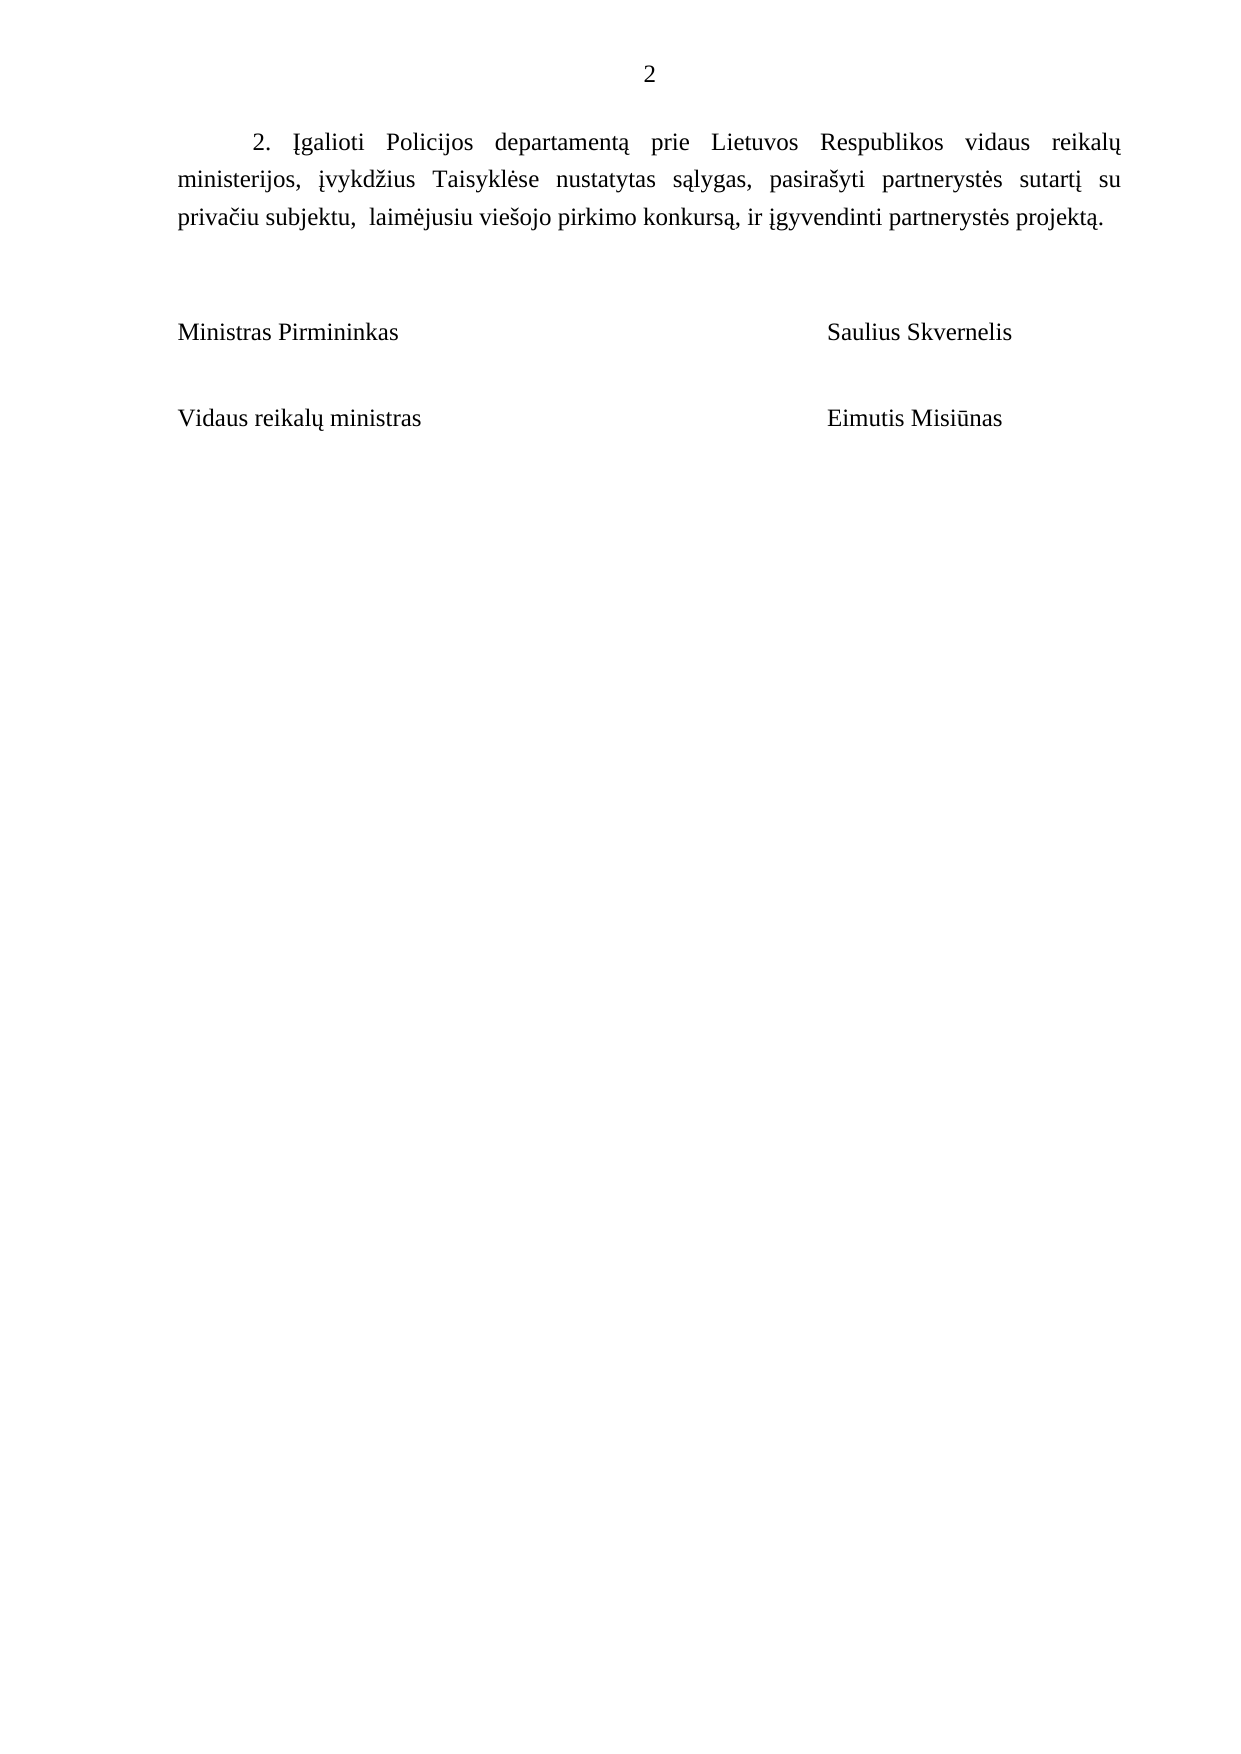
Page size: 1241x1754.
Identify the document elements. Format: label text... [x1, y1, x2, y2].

text Ministras Pirmininkas Saulius Skvernelis [177, 317, 1122, 346]
text Vidaus reikalų ministras Eimutis Misiūnas [177, 403, 1122, 432]
text 2. Įgalioti Policijos departamentą prie Lietuvos Respublikos vidaus reikalų ministerijos, įvykdžius Taisyklėse nustatytas sąlygas, pasirašyti partnerystės sutartį su privačiu subjektu, laimėjusiu viešojo pirkimo konkursą, ir įgyvendinti partnerystės projektą. [177, 118, 1122, 231]
